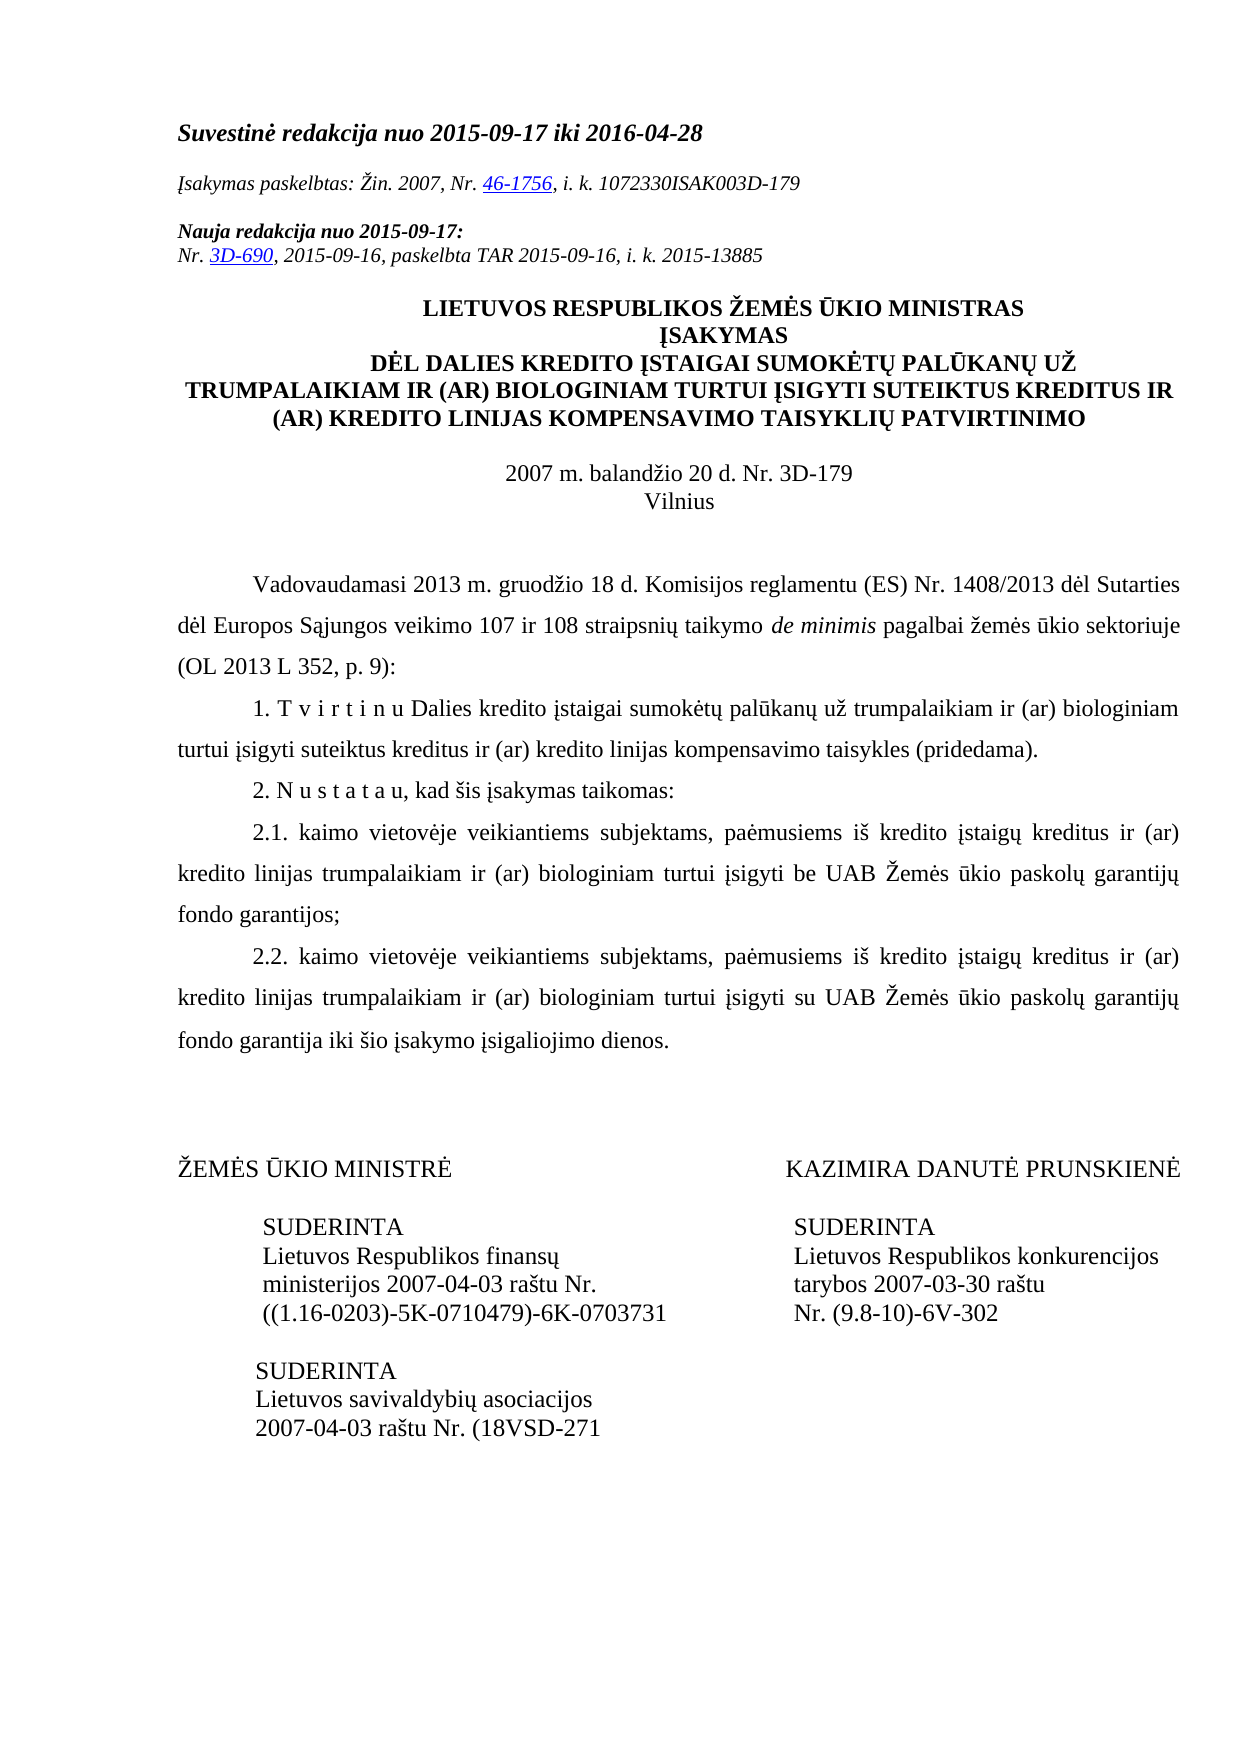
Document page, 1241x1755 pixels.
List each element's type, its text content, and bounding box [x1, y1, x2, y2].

text Suvestinė redakcija nuo 2015-09-17 iki 2016-04-28 [177, 118, 1181, 147]
text ĮSAKYMAS [177, 321, 1181, 349]
text Lietuvos savivaldybių asociacijos [181, 1384, 1181, 1413]
text DĖL DALIES KREDITO ĮSTAIGAI SUMOKĖTŲ PALŪKANŲ UŽ TRUMPALAIKIAM IR (AR) BIOLOGINIAM TURTUI ĮSIGYTI SUTEIKTUS KREDITUS IR (AR) KREDITO LINIJAS KOMPENSAVIMO TAISYKLIŲ PATVIRTINIMO [177, 349, 1181, 432]
text 2. N u s t a t a u, kad šis įsakymas taikomas: [177, 776, 1181, 804]
text 1. T v i r t i n u Dalies kredito įstaigai sumokėtų palūkanų už trumpalaikiam ir (ar) biologiniam turtui įsigyti suteiktus kreditus ir (ar) kredito linijas kompensavimo taisykles (pridedama). [177, 694, 1181, 763]
text Nr. 3D-690, 2015-09-16, paskelbta TAR 2015-09-16, i. k. 2015-13885 [177, 243, 1181, 267]
table_header SUDERINTA Lietuvos Respublikos finansų ministerijos 2007-04-03 raštu Nr. ((1.16-0203)-5K-0710479)-6K-0703731 [177, 1212, 708, 1327]
text Įsakymas paskelbtas: Žin. 2007, Nr. 46-1756, i. k. 1072330ISAK003D-179 [177, 171, 1181, 195]
table_header SUDERINTA Lietuvos Respublikos konkurencijos tarybos 2007-03-30 raštu Nr. (9.8-10)-6V-302 [709, 1212, 1181, 1327]
text 2007 m. balandžio 20 d. Nr. 3D-179 [177, 459, 1181, 487]
text Vadovaudamasi 2013 m. gruodžio 18 d. Komisijos reglamentu (ES) Nr. 1408/2013 dėl Sutarties dėl Europos Sąjungos veikimo 107 ir 108 straipsnių taikymo de minimis pagalbai žemės ūkio sektoriuje (OL 2013 L 352, p. 9): [177, 569, 1181, 680]
text 2.2. kaimo vietovėje veikiantiems subjektams, paėmusiems iš kredito įstaigų kreditus ir (ar) kredito linijas trumpalaikiam ir (ar) biologiniam turtui įsigyti su UAB Žemės ūkio paskolų garantijų fondo garantija iki šio įsakymo įsigaliojimo dienos. [177, 942, 1181, 1054]
text Nauja redakcija nuo 2015-09-17: [177, 219, 1181, 243]
text 2007-04-03 raštu Nr. (18VSD-271 [181, 1413, 1181, 1442]
text LIETUVOS RESPUBLIKOS ŽEMĖS ŪKIO MINISTRAS [177, 293, 1181, 321]
text SUDERINTA [181, 1356, 1181, 1384]
text ŽEMĖS ŪKIO MINISTRĖ KAZIMIRA DANUTĖ PRUNSKIENĖ [177, 1154, 1181, 1183]
text Vilnius [177, 487, 1181, 514]
text 2.1. kaimo vietovėje veikiantiems subjektams, paėmusiems iš kredito įstaigų kreditus ir (ar) kredito linijas trumpalaikiam ir (ar) biologiniam turtui įsigyti be UAB Žemės ūkio paskolų garantijų fondo garantijos; [177, 818, 1181, 928]
